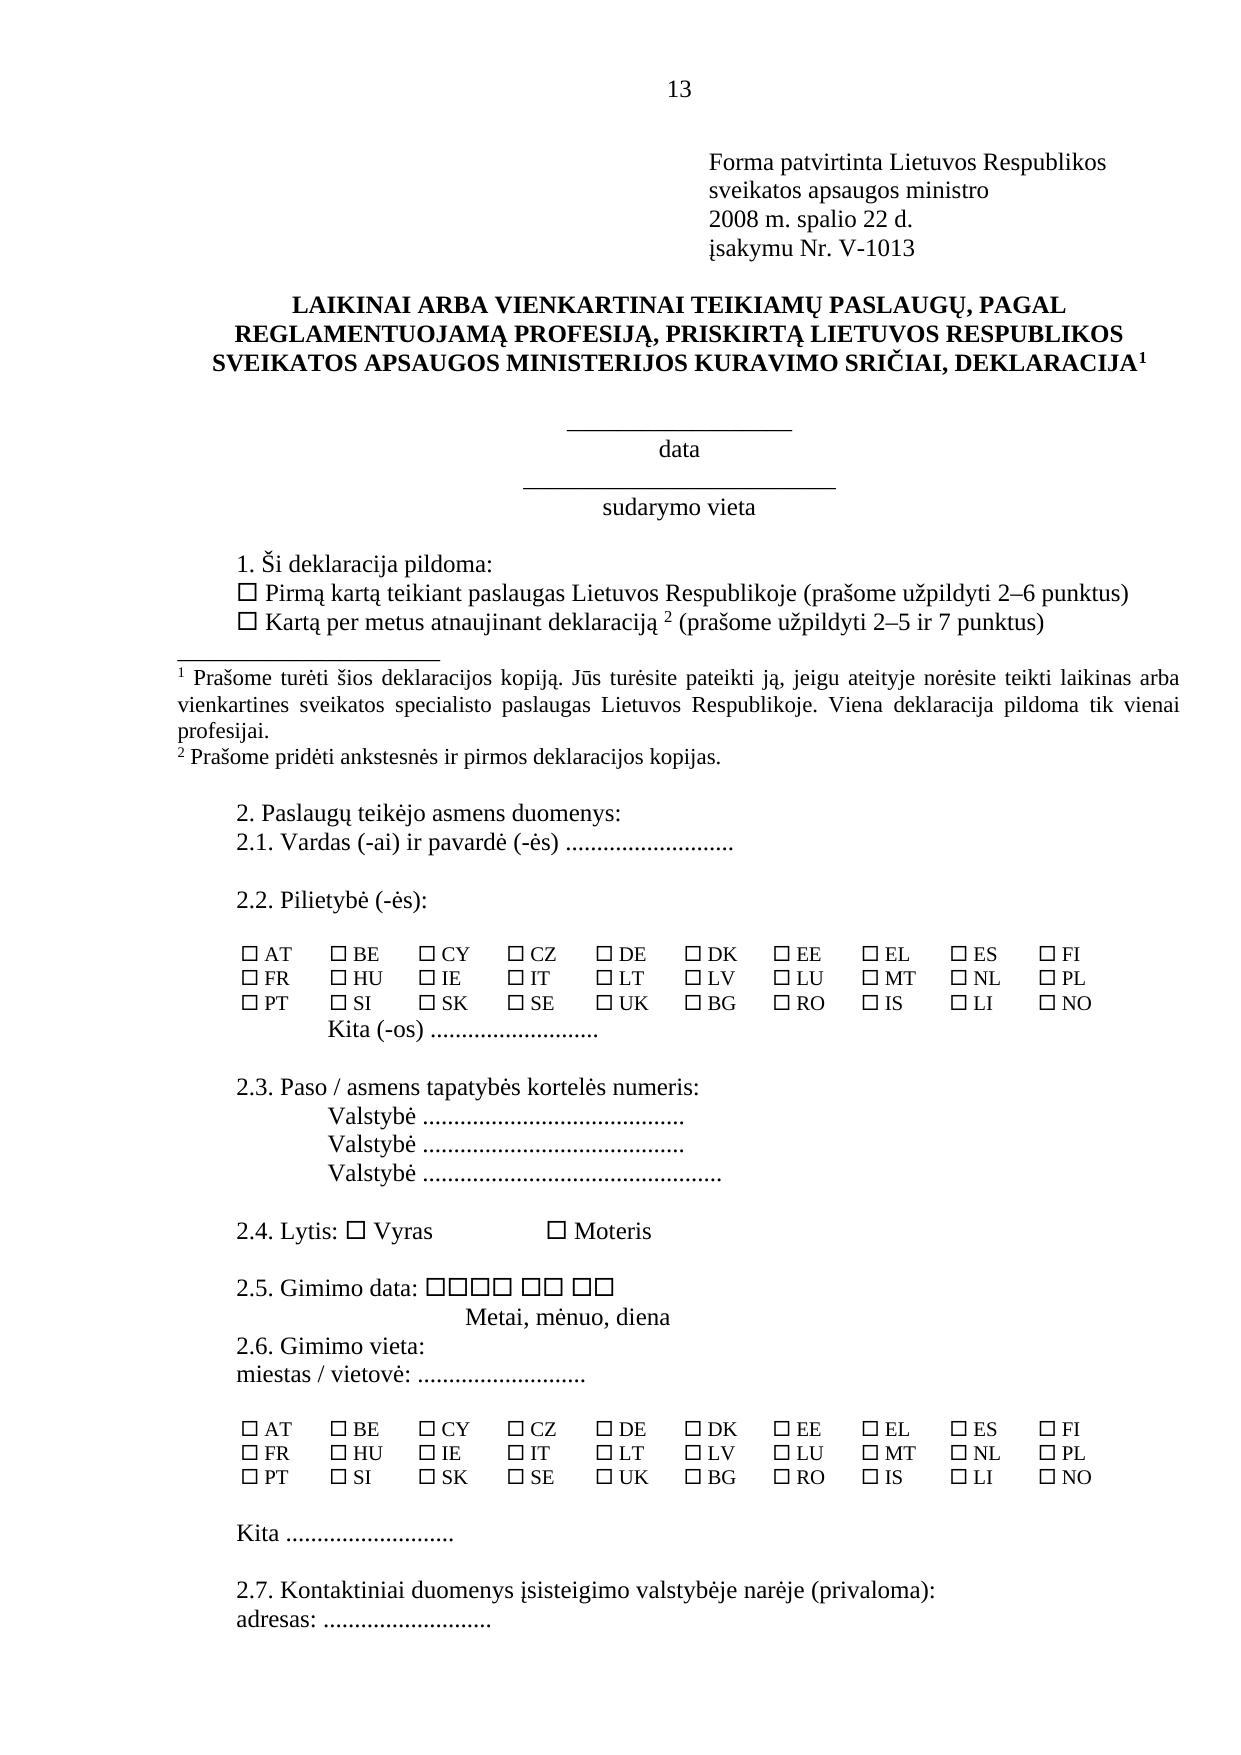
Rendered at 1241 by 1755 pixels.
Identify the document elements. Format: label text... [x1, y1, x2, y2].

text 2 Prašome pridėti ankstesnės ir pirmos deklaracijos kopijas. [177, 743, 1181, 770]
table_cell [] IS [857, 990, 945, 1014]
table_cell [] MT [857, 1441, 945, 1465]
table_cell [] LT [591, 966, 679, 990]
table_cell [] BG [680, 990, 768, 1014]
table_cell [] SE [502, 1465, 591, 1489]
table_cell [] IT [502, 966, 591, 990]
table_header [] ES [945, 942, 1034, 966]
table_cell [] PL [1034, 1441, 1122, 1465]
table_cell [] PL [1034, 966, 1122, 990]
table_header [] DE [591, 942, 679, 966]
table_header [] BE [325, 942, 413, 966]
table_cell [] LI [945, 1465, 1034, 1489]
table_header [] CZ [502, 942, 591, 966]
text data [177, 434, 1181, 463]
text Kita (-os) ........................... [177, 1014, 1181, 1043]
table_cell [] LT [591, 1441, 679, 1465]
table_header [] CY [414, 942, 502, 966]
table_cell [] HU [325, 1441, 413, 1465]
table_cell [] RO [768, 990, 857, 1014]
text __________________ [177, 406, 1181, 434]
table_header [] DK [680, 942, 768, 966]
text miestas / vietovė: ........................... [177, 1359, 1181, 1388]
table_cell [] FR [236, 966, 325, 990]
text Forma patvirtinta Lietuvos Respublikos [177, 147, 1181, 176]
table_header [] FI [1034, 1417, 1122, 1441]
table_cell [] NL [945, 1441, 1034, 1465]
table_header [] EL [857, 1417, 945, 1441]
table_header [] EE [768, 942, 857, 966]
text 1. Ši deklaracija pildoma: [177, 549, 1181, 578]
table_header [] AT [236, 1417, 325, 1441]
text LAIKINAI ARBA VIENKARTINAI TEIKIAMŲ PASLAUGŲ, PAGAL REGLAMENTUOJAMĄ PROFESIJĄ, PRISKIRTĄ LIETUVOS RESPUBLIKOS SVEIKATOS APSAUGOS MINISTERIJOS KURAVIMO SRIČIAI, DEKLARACIJA1 [177, 291, 1181, 377]
table_header [] DK [680, 1417, 768, 1441]
table_cell [] LU [768, 966, 857, 990]
text 2.1. Vardas (-ai) ir pavardė (-ės) ........................... [177, 827, 1181, 856]
text Metai, mėnuo, diena [177, 1302, 1181, 1331]
table_cell [] LV [680, 1441, 768, 1465]
text sveikatos apsaugos ministro [177, 176, 1181, 204]
table_cell [] HU [325, 966, 413, 990]
text Valstybė .......................................... [177, 1101, 1181, 1129]
table_cell [] SE [502, 990, 591, 1014]
table_header [] BE [325, 1417, 413, 1441]
table_cell [] IT [502, 1441, 591, 1465]
text 2.5. Gimimo data: [][][][] [][] [][] [177, 1273, 1181, 1302]
text 2.6. Gimimo vieta: [177, 1331, 1181, 1359]
table_cell [] UK [591, 1465, 679, 1489]
table_cell [] SK [414, 1465, 502, 1489]
text Valstybė .......................................... [177, 1129, 1181, 1158]
table_header [] FI [1034, 942, 1122, 966]
table_header [] EE [768, 1417, 857, 1441]
table_cell [] UK [591, 990, 679, 1014]
table_cell [] NO [1034, 990, 1122, 1014]
table_cell [] NL [945, 966, 1034, 990]
table_header [] CZ [502, 1417, 591, 1441]
text _____________________ [177, 636, 1181, 664]
text 2. Paslaugų teikėjo asmens duomenys: [177, 798, 1181, 827]
table_header [] EL [857, 942, 945, 966]
table_cell [] IE [414, 966, 502, 990]
table_cell [] RO [768, 1465, 857, 1489]
text adresas: ........................... [177, 1604, 1181, 1633]
text įsakymu Nr. V-1013 [177, 233, 1181, 262]
table_cell [] BG [680, 1465, 768, 1489]
table_cell [] MT [857, 966, 945, 990]
table_cell [] IS [857, 1465, 945, 1489]
table_cell [] SK [414, 990, 502, 1014]
text sudarymo vieta [177, 492, 1181, 521]
text 2.2. Pilietybė (-ės): [177, 885, 1181, 913]
text 2.4. Lytis: [] Vyras [] Moteris [177, 1216, 1181, 1244]
table_cell [] LU [768, 1441, 857, 1465]
table_cell [] LV [680, 966, 768, 990]
table_header [] AT [236, 942, 325, 966]
table_cell [] SI [325, 1465, 413, 1489]
table_cell [] NO [1034, 1465, 1122, 1489]
table_cell [] PT [236, 990, 325, 1014]
table_cell [] IE [414, 1441, 502, 1465]
table_cell [] FR [236, 1441, 325, 1465]
text 1 Prašome turėti šios deklaracijos kopiją. Jūs turėsite pateikti ją, jeigu ateityje norėsite teikti laikinas arba vienkartines sveikatos specialisto paslaugas Lietuvos Respublikoje. Viena deklaracija pildoma tik vienai profesijai. [177, 664, 1181, 743]
text 2008 m. spalio 22 d. [177, 204, 1181, 233]
text Valstybė ................................................ [177, 1158, 1181, 1187]
table_cell [] SI [325, 990, 413, 1014]
text [] Pirmą kartą teikiant paslaugas Lietuvos Respublikoje (prašome užpildyti 2–6 punktus) [177, 578, 1181, 607]
table_header [] DE [591, 1417, 679, 1441]
table_header [] ES [945, 1417, 1034, 1441]
table_cell [] LI [945, 990, 1034, 1014]
text Kita ........................... [177, 1518, 1181, 1547]
text [] Kartą per metus atnaujinant deklaraciją 2 (prašome užpildyti 2–5 ir 7 punktus) [177, 607, 1181, 636]
text 2.3. Paso / asmens tapatybės kortelės numeris: [177, 1072, 1181, 1101]
table_header [] CY [414, 1417, 502, 1441]
text _________________________ [177, 463, 1181, 492]
table_cell [] PT [236, 1465, 325, 1489]
text 2.7. Kontaktiniai duomenys įsisteigimo valstybėje narėje (privaloma): [177, 1575, 1181, 1604]
